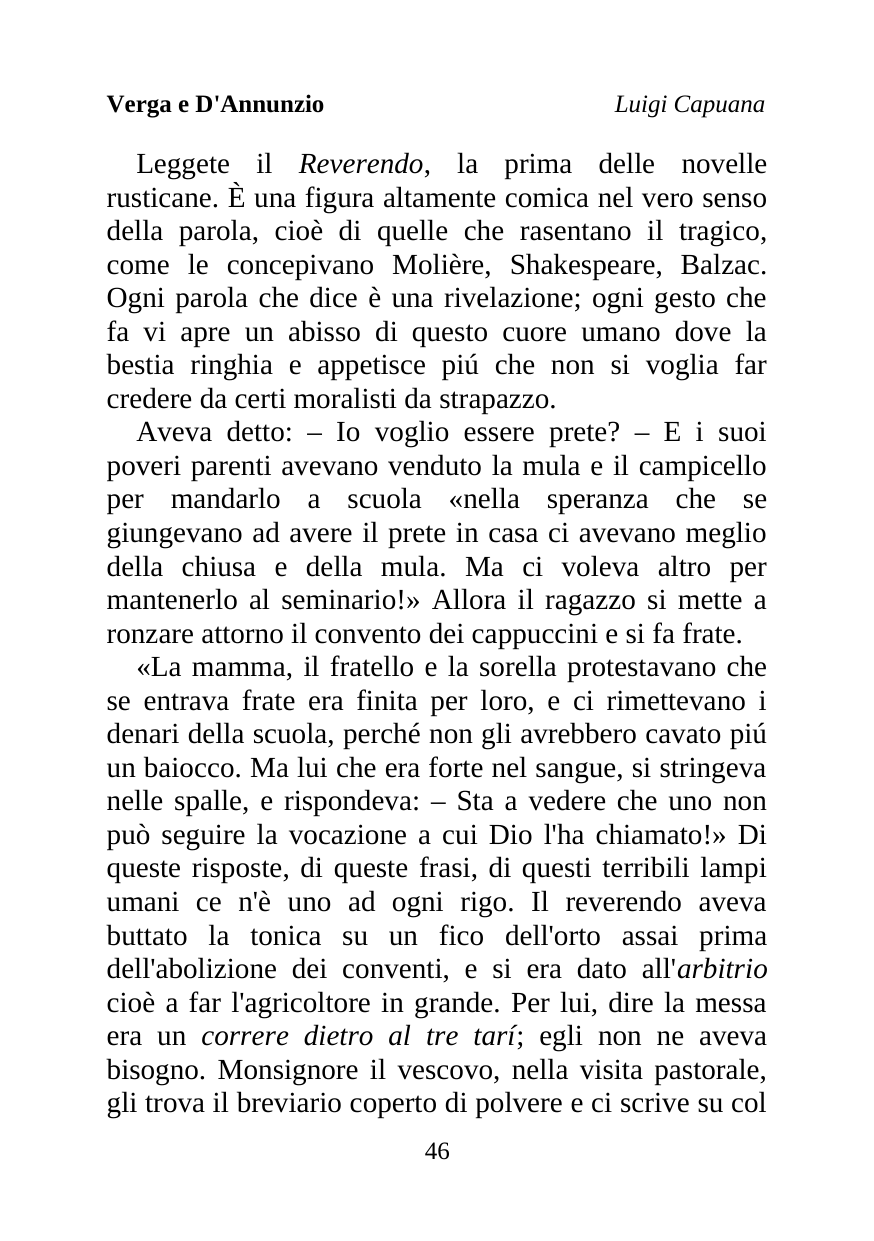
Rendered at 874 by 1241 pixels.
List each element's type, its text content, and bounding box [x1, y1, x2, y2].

text Leggete il Reverendo, la prima delle novelle rusticane. È una figura altamente comica nel vero senso della parola, cioè di quelle che rasentano il tragico, come le concepivano Molière, Shakespeare, Balzac. Ogni parola che dice è una rivelazione; ogni gesto che fa vi apre un abisso di questo cuore umano dove la bestia ringhia e appetisce piú che non si voglia far credere da certi moralisti da strapazzo. [106, 146, 768, 414]
text Aveva detto: – Io voglio essere prete? – E i suoi poveri parenti avevano venduto la mula e il campicello per mandarlo a scuola «nella speranza che se giungevano ad avere il prete in casa ci avevano meglio della chiusa e della mula. Ma ci voleva altro per mantenerlo al seminario!» Allora il ragazzo si mette a ronzare attorno il convento dei cappuccini e si fa frate. [106, 414, 768, 649]
text «La mamma, il fratello e la sorella protestavano che se entrava frate era finita per loro, e ci rimettevano i denari della scuola, perché non gli avrebbero cavato piú un baiocco. Ma lui che era forte nel sangue, si stringeva nelle spalle, e rispondeva: – Sta a vedere che uno non può seguire la vocazione a cui Dio l'ha chiamato!» Di queste risposte, di queste frasi, di questi terribili lampi umani ce n'è uno ad ogni rigo. Il reverendo aveva buttato la tonica su un fico dell'orto assai prima dell'abolizione dei conventi, e si era dato all'arbitrio cioè a far l'agricoltore in grande. Per lui, dire la messa era un correre dietro al tre tarí; egli non ne aveva bisogno. Monsignore il vescovo, nella visita pastorale, gli trova il breviario coperto di polvere e ci scrive su col [106, 649, 768, 1119]
